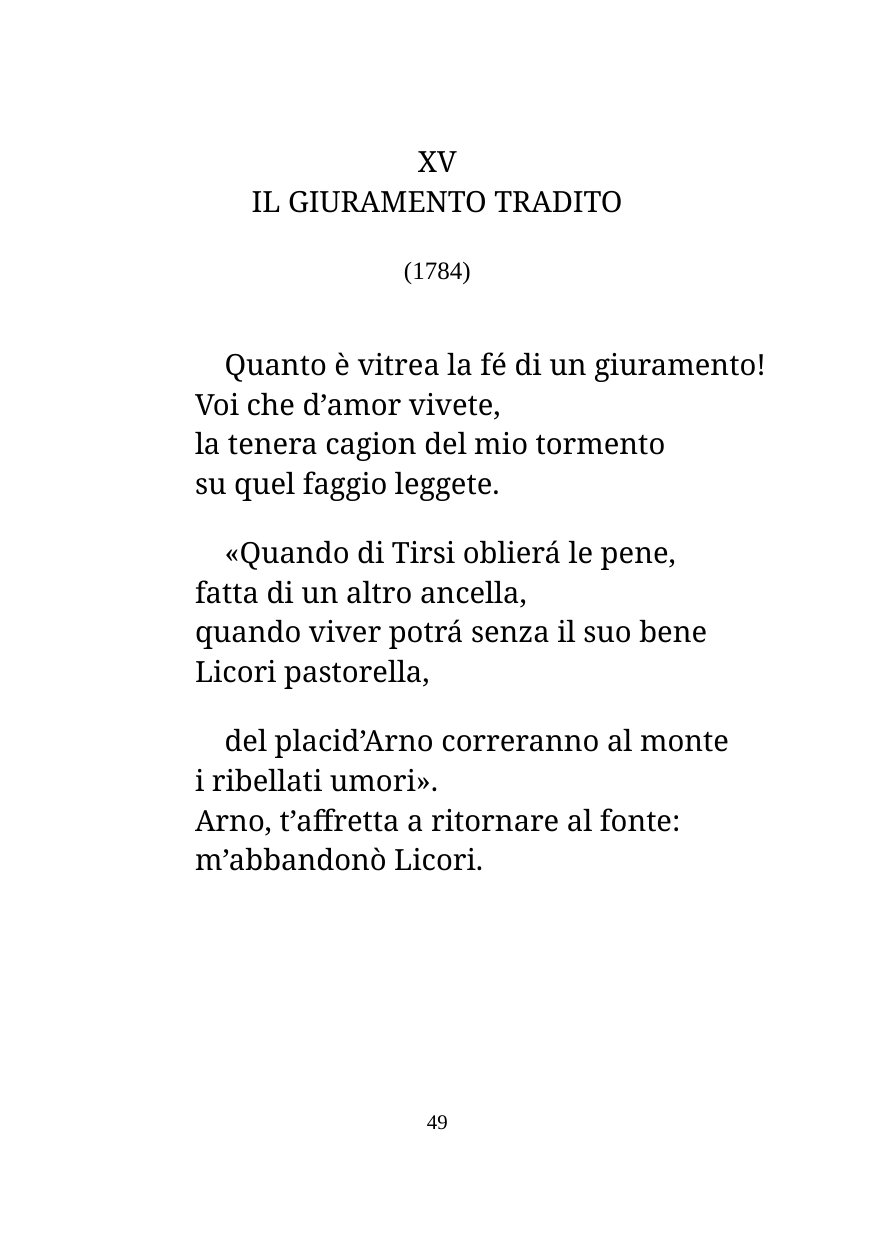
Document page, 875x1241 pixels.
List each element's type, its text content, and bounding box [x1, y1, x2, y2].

text Quanto è vitrea la fé di un giuramento! Voi che d’amor vivete, la tenera cagion del mio tormento su quel faggio leggete. [195, 344, 768, 503]
text (1784) [106, 256, 768, 285]
subtitle XV IL GIURAMENTO TRADITO [106, 142, 768, 221]
text del placid’Arno correranno al monte i ribellati umori». Arno, t’affretta a ritornare al fonte: m’abbandonò Licori. [195, 721, 768, 879]
text «Quando di Tirsi oblierá le pene, fatta di un altro ancella, quando viver potrá senza il suo bene Licori pastorella, [195, 532, 768, 691]
